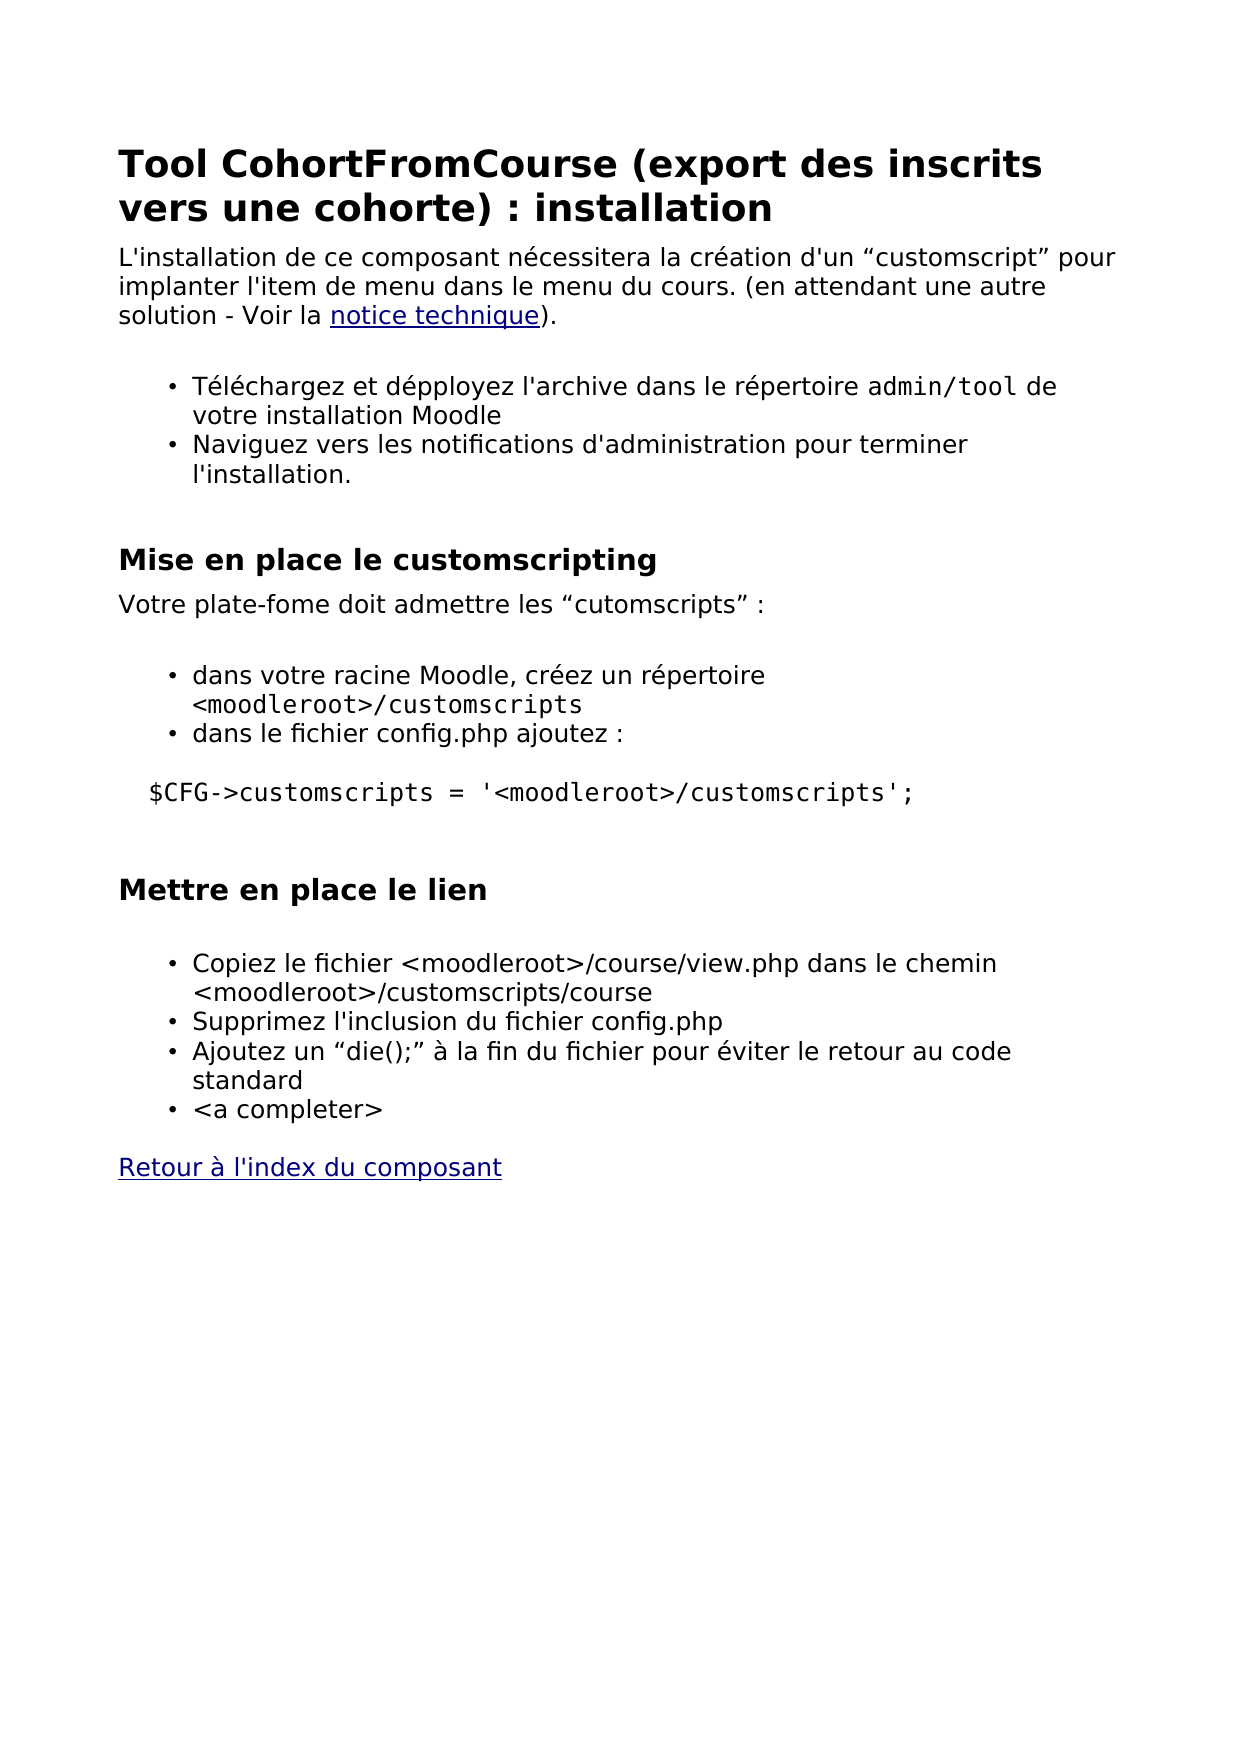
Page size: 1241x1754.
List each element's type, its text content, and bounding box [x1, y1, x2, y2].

subtitle Mise en place le customscripting [118, 543, 1122, 577]
list <a completer> [177, 1095, 1122, 1124]
list Supprimez l'inclusion du fichier config.php [177, 1007, 1122, 1037]
list Téléchargez et dépployez l'archive dans le répertoire admin/tool de votre installation Moodle [177, 372, 1122, 431]
list Ajoutez un “die();” à la fin du fichier pour éviter le retour au code standard [177, 1037, 1122, 1095]
list Copiez le fichier <moodleroot>/course/view.php dans le chemin <moodleroot>/customscripts/course [177, 949, 1122, 1007]
list dans votre racine Moodle, créez un répertoire <moodleroot>/customscripts [177, 661, 1122, 719]
list dans le fichier config.php ajoutez : [177, 719, 1122, 749]
text Retour à l'index du composant [118, 1154, 1122, 1183]
text L'installation de ce composant nécessitera la création d'un “customscript” pour implanter l'item de menu dans le menu du cours. (en attendant une autre solution - Voir la notice technique). [118, 243, 1122, 330]
subtitle Tool CohortFromCourse (export des inscrits vers une cohorte) : installation [118, 143, 1122, 230]
list Naviguez vers les notifications d'administration pour terminer l'installation. [177, 431, 1122, 489]
subtitle Mettre en place le lien [118, 873, 1122, 907]
text $CFG->customscripts = '<moodleroot>/customscripts'; [118, 778, 1122, 836]
text Votre plate-fome doit admettre les “cutomscripts” : [118, 590, 1122, 619]
